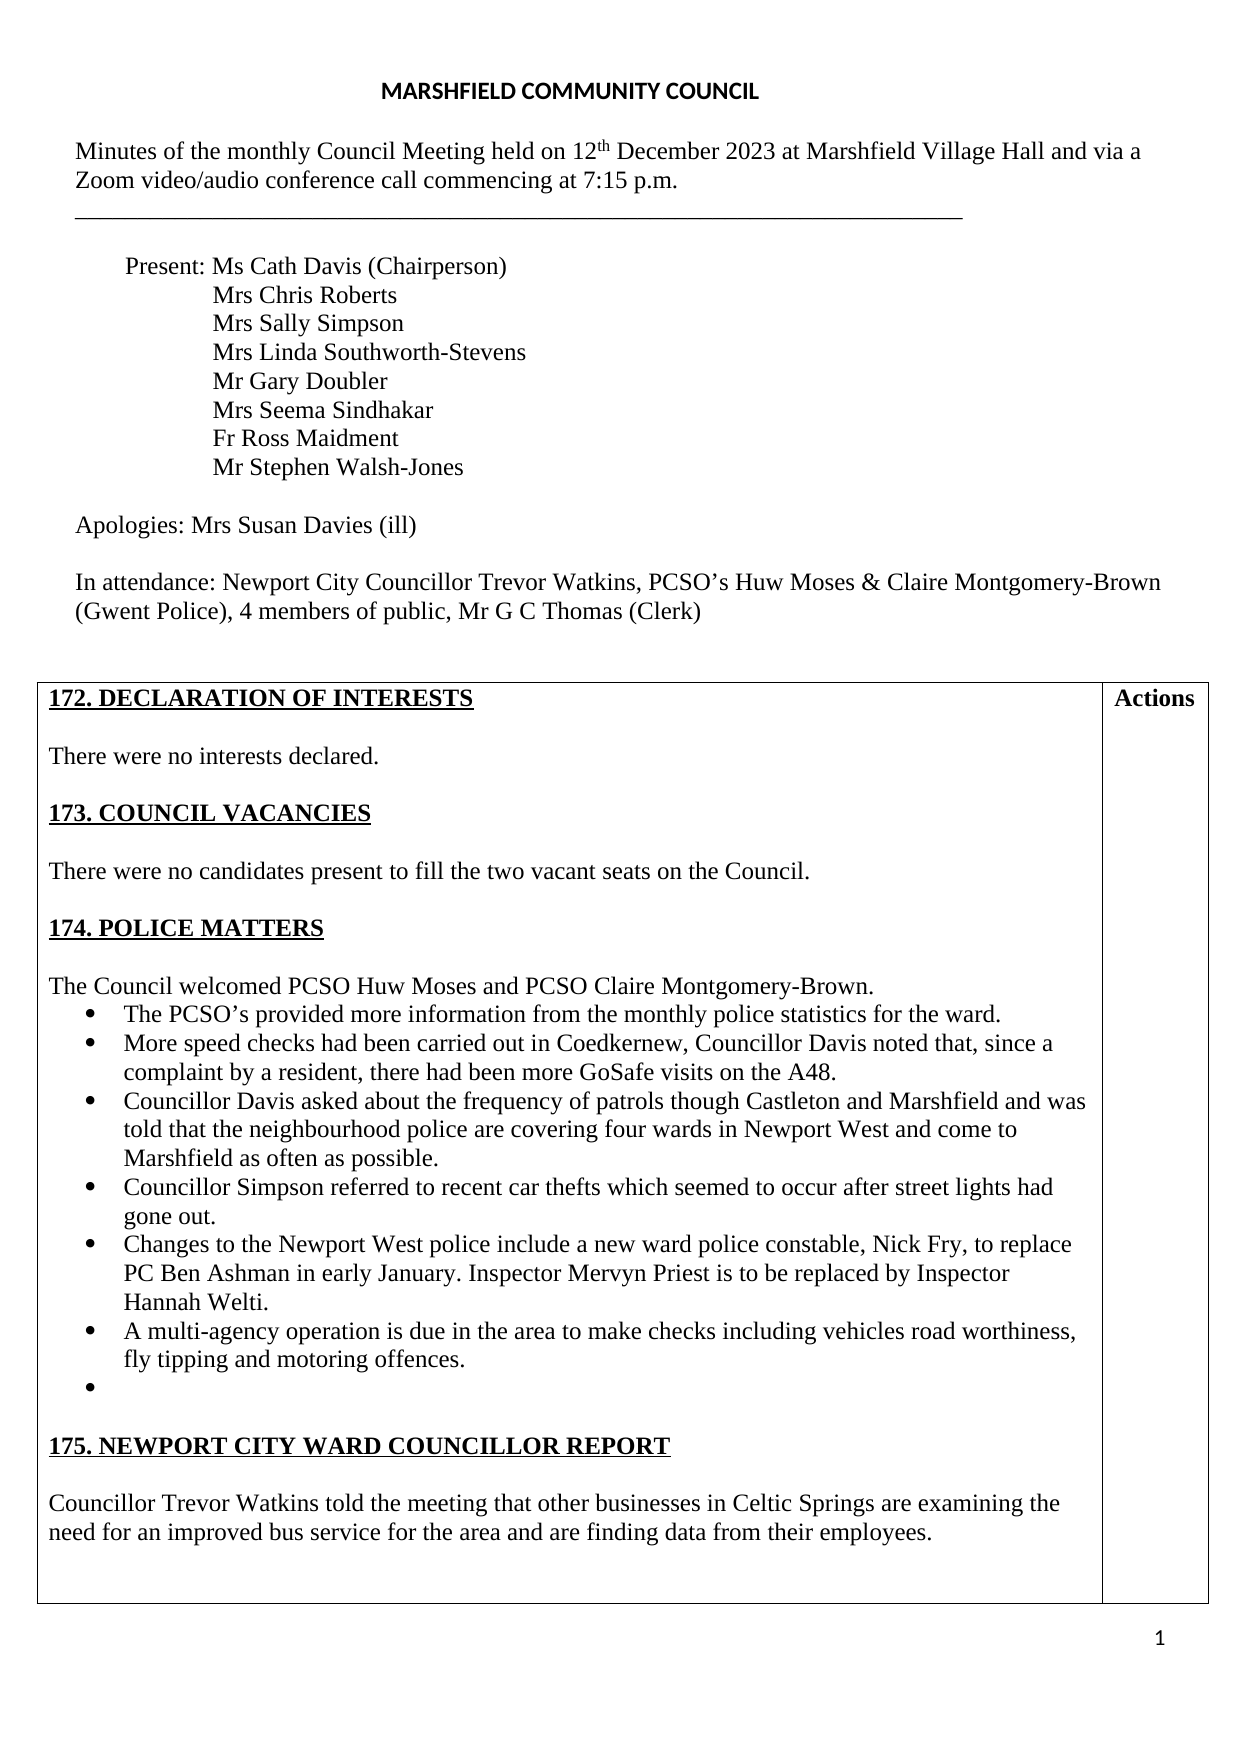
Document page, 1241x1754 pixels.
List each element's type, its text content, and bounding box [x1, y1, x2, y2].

text Mrs Sally Simpson [75, 308, 1165, 337]
text MARSHFIELD COMMUNITY COUNCIL [75, 75, 1165, 106]
text In attendance: Newport City Councillor Trevor Watkins, PCSO’s Huw Moses & Claire Montgomery-Brown (Gwent Police), 4 members of public, Mr G C Thomas (Clerk) [75, 567, 1165, 625]
table_header 172. DECLARATION OF INTERESTS There were no interests declared. 173. COUNCIL VACANCIES There were no candidates present to fill the two vacant seats on the Council. 174. POLICE MATTERS The Council welcomed PCSO Huw Moses and PCSO Claire Montgomery-Brown. The PCSO’s provided more information from the monthly police statistics for the ward. More speed checks had been carried out in Coedkernew, Councillor Davis noted that, since a complaint by a resident, there had been more GoSafe visits on the A48. Councillor Davis asked about the frequency of patrols though Castleton and Marshfield and was told that the neighbourhood police are covering four wards in Newport West and come to Marshfield as often as possible. Councillor Simpson referred to recent car thefts which seemed to occur after street lights had gone out. Changes to the Newport West police include a new ward police constable, Nick Fry, to replace PC Ben Ashman in early January. Inspector Mervyn Priest is to be replaced by Inspector Hannah Welti. A multi-agency operation is due in the area to make checks including vehicles road worthiness, fly tipping and motoring offences. 175. NEWPORT CITY WARD COUNCILLOR REPORT Councillor Trevor Watkins told the meeting that other businesses in Celtic Springs are examining the need for an improved bus service for the area and are finding data from their employees. [38, 683, 1102, 1603]
text Mr Gary Doubler [75, 366, 1165, 395]
text Fr Ross Maidment [75, 423, 1165, 452]
text Present: Ms Cath Davis (Chairperson) [75, 251, 1165, 280]
text Minutes of the monthly Council Meeting held on 12th December 2023 at Marshfield Village Hall and via a Zoom video/audio conference call commencing at 7:15 p.m. _______________________________________________________________________ [75, 136, 1165, 222]
table_header Actions [1103, 683, 1208, 1603]
text Mrs Seema Sindhakar [75, 395, 1165, 423]
text Mr Stephen Walsh-Jones [75, 452, 1165, 481]
text Mrs Chris Roberts [75, 280, 1165, 308]
text Apologies: Mrs Susan Davies (ill) [75, 510, 1165, 538]
text Mrs Linda Southworth-Stevens [75, 337, 1165, 366]
